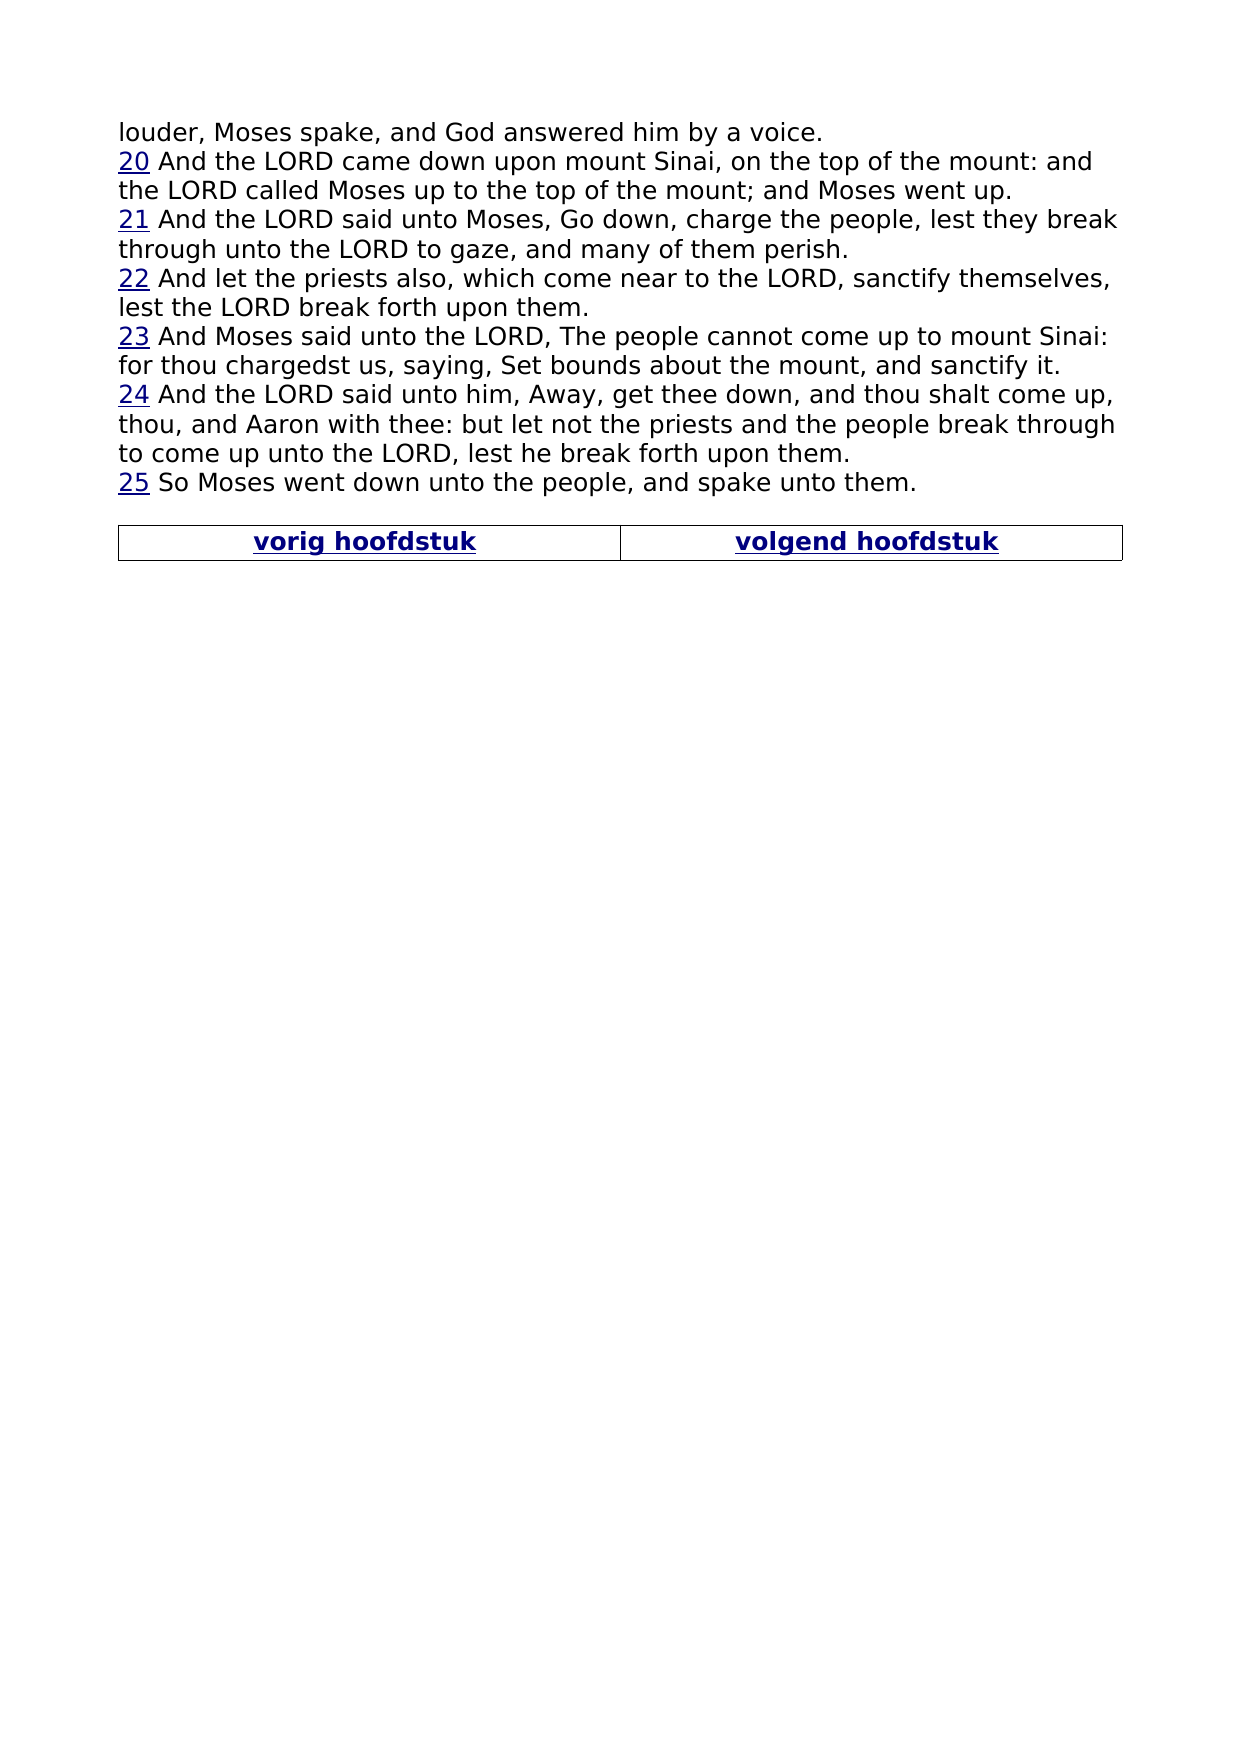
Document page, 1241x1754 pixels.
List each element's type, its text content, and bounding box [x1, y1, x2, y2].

table_header vorig hoofdstuk [119, 526, 620, 560]
table_header volgend hoofdstuk [621, 526, 1122, 560]
text louder, Moses spake, and God answered him by a voice. 20 And the LORD came down upon mount Sinai, on the top of the mount: and the LORD called Moses up to the top of the mount; and Moses went up. 21 And the LORD said unto Moses, Go down, charge the people, lest they break through unto the LORD to gaze, and many of them perish. 22 And let the priests also, which come near to the LORD, sanctify themselves, lest the LORD break forth upon them. 23 And Moses said unto the LORD, The people cannot come up to mount Sinai: for thou chargedst us, saying, Set bounds about the mount, and sanctify it. 24 And the LORD said unto him, Away, get thee down, and thou shalt come up, thou, and Aaron with thee: but let not the priests and the people break through to come up unto the LORD, lest he break forth upon them. 25 So Moses went down unto the people, and spake unto them. [118, 118, 1122, 497]
